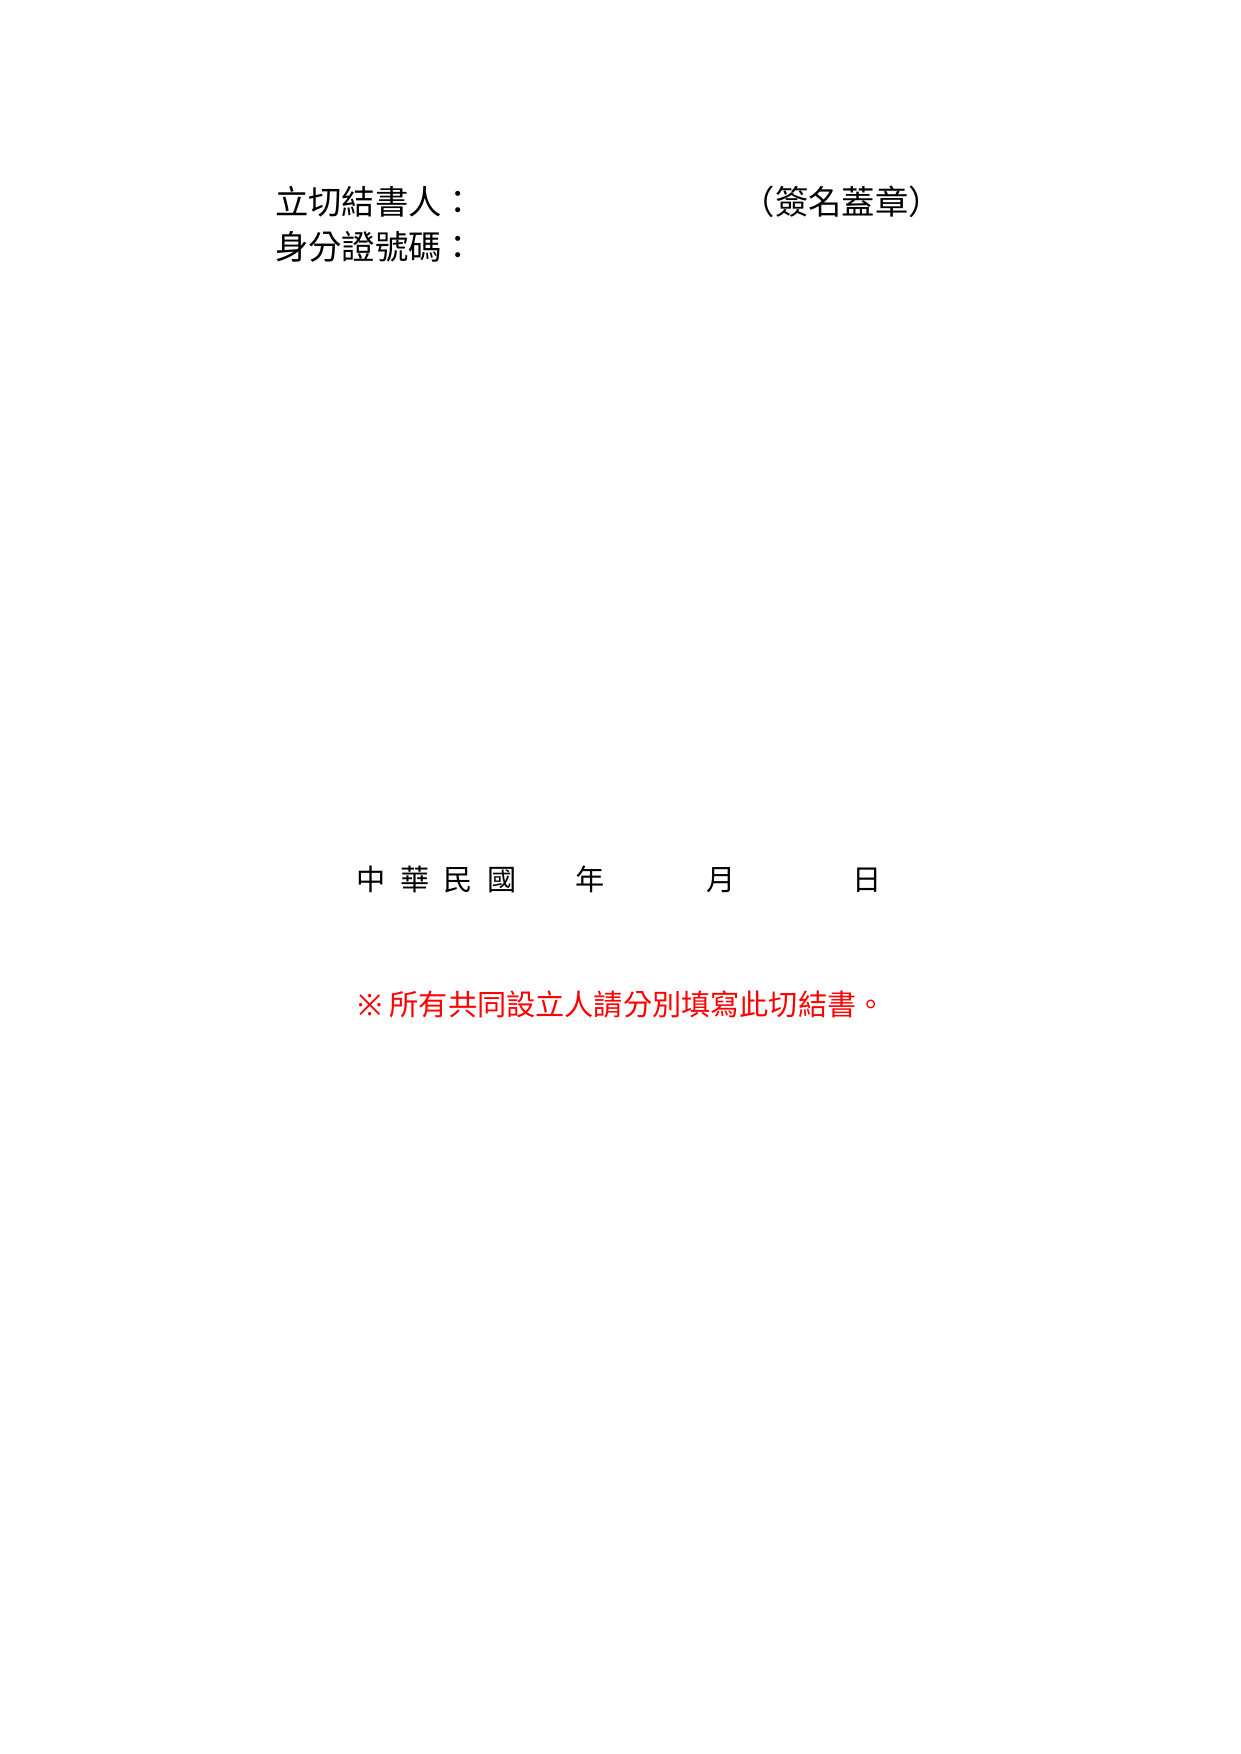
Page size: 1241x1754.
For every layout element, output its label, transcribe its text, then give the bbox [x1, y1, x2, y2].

text 身分證號碼： [150, 221, 1087, 269]
list 所有共同設立人請分別填寫此切結書。 [150, 961, 1087, 1023]
text 中 華 民 國 年 月 日 [150, 836, 1087, 898]
text 立切結書人： （簽名蓋章） [150, 158, 1087, 221]
